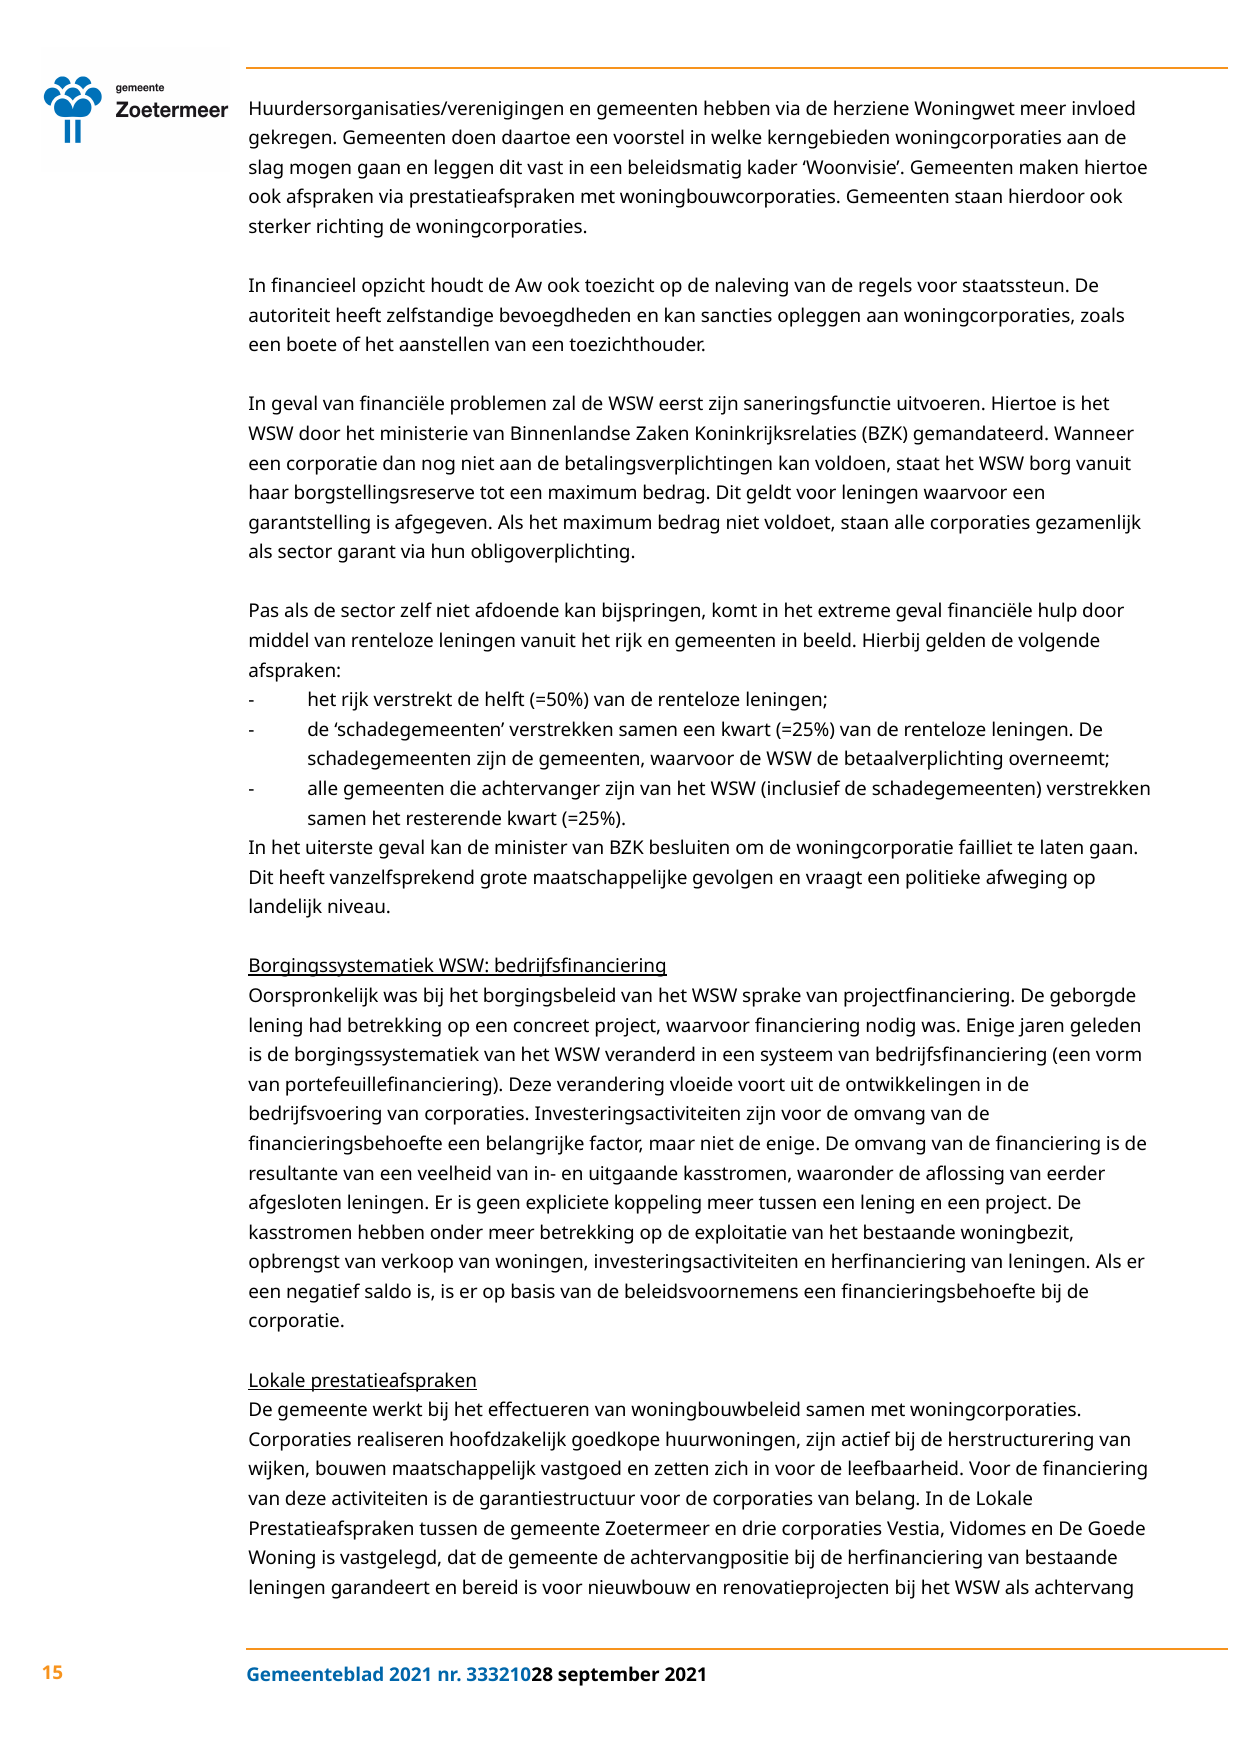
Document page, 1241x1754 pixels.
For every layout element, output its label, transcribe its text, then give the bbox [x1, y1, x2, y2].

text Huurdersorganisaties/verenigingen en gemeenten hebben via de herziene Woningwet meer invloed gekregen. Gemeenten doen daartoe een voorstel in welke kerngebieden woningcorporaties aan de slag mogen gaan en leggen dit vast in een beleidsmatig kader ‘Woonvisie’. Gemeenten maken hiertoe ook afspraken via prestatieafspraken met woningbouwcorporaties. Gemeenten staan hierdoor ook sterker richting de woningcorporaties. [248, 95, 1152, 239]
text Oorspronkelijk was bij het borgingsbeleid van het WSW sprake van projectfinanciering. De geborgde lening had betrekking op een concreet project, waarvoor financiering nodig was. Enige jaren geleden is de borgingssystematiek van het WSW veranderd in een systeem van bedrijfsfinanciering (een vorm van portefeuillefinanciering). Deze verandering vloeide voort uit de ontwikkelingen in de bedrijfsvoering van corporaties. Investeringsactiviteiten zijn voor de omvang van de financieringsbehoefte een belangrijke factor, maar niet de enige. De omvang van de financiering is de resultante van een veelheid van in- en uitgaande kasstromen, waaronder de aflossing van eerder afgesloten leningen. Er is geen expliciete koppeling meer tussen een lening en een project. De kasstromen hebben onder meer betrekking op de exploitatie van het bestaande woningbezit, opbrengst van verkoop van woningen, investeringsactiviteiten en herfinanciering van leningen. Als er een negatief saldo is, is er op basis van de beleidsvoornemens een financieringsbehoefte bij de corporatie. [248, 982, 1152, 1333]
list het rijk verstrekt de helft (=50%) van de renteloze leningen; [248, 686, 1152, 712]
text In het uiterste geval kan de minister van BZK besluiten om de woningcorporatie failliet te laten gaan. Dit heeft vanzelfsprekend grote maatschappelijke gevolgen en vraagt een politieke afweging op landelijk niveau. [248, 834, 1152, 919]
text De gemeente werkt bij het effectueren van woningbouwbeleid samen met woningcorporaties. Corporaties realiseren hoofdzakelijk goedkope huurwoningen, zijn actief bij de herstructurering van wijken, bouwen maatschappelijk vastgoed en zetten zich in voor de leefbaarheid. Voor de financiering van deze activiteiten is de garantiestructuur voor de corporaties van belang. In de Lokale Prestatieafspraken tussen de gemeente Zoetermeer en drie corporaties Vestia, Vidomes en De Goede Woning is vastgelegd, dat de gemeente de achtervangpositie bij de herfinanciering van bestaande leningen garandeert en bereid is voor nieuwbouw en renovatieprojecten bij het WSW als achtervang [248, 1396, 1152, 1600]
list alle gemeenten die achtervanger zijn van het WSW (inclusief de schadegemeenten) verstrekken samen het resterende kwart (=25%). [248, 775, 1152, 831]
list de ‘schadegemeenten’ verstrekken samen een kwart (=25%) van de renteloze leningen. De schadegemeenten zijn de gemeenten, waarvoor de WSW de betaalverplichting overneemt; [248, 716, 1152, 771]
text In financieel opzicht houdt de Aw ook toezicht op de naleving van de regels voor staatssteun. De autoriteit heeft zelfstandige bevoegdheden en kan sancties opleggen aan woningcorporaties, zoals een boete of het aanstellen van een toezichthouder. [248, 272, 1152, 357]
text In geval van financiële problemen zal de WSW eerst zijn saneringsfunctie uitvoeren. Hiertoe is het WSW door het ministerie van Binnenlandse Zaken Koninkrijksrelaties (BZK) gemandateerd. Wanneer een corporatie dan nog niet aan de betalingsverplichtingen kan voldoen, staat het WSW borg vanuit haar borgstellingsreserve tot een maximum bedrag. Dit geldt voor leningen waarvoor een garantstelling is afgegeven. Als het maximum bedrag niet voldoet, staan alle corporaties gezamenlijk als sector garant via hun obligoverplichting. [248, 391, 1152, 564]
picture [41, 47, 231, 172]
text Lokale prestatieafspraken [248, 1367, 1152, 1393]
text Borgingssystematiek WSW: bedrijfsfinanciering [248, 953, 1152, 978]
text Pas als de sector zelf niet afdoende kan bijspringen, komt in het extreme geval financiële hulp door middel van renteloze leningen vanuit het rijk en gemeenten in beeld. Hierbij gelden de volgende afspraken: [248, 598, 1152, 683]
